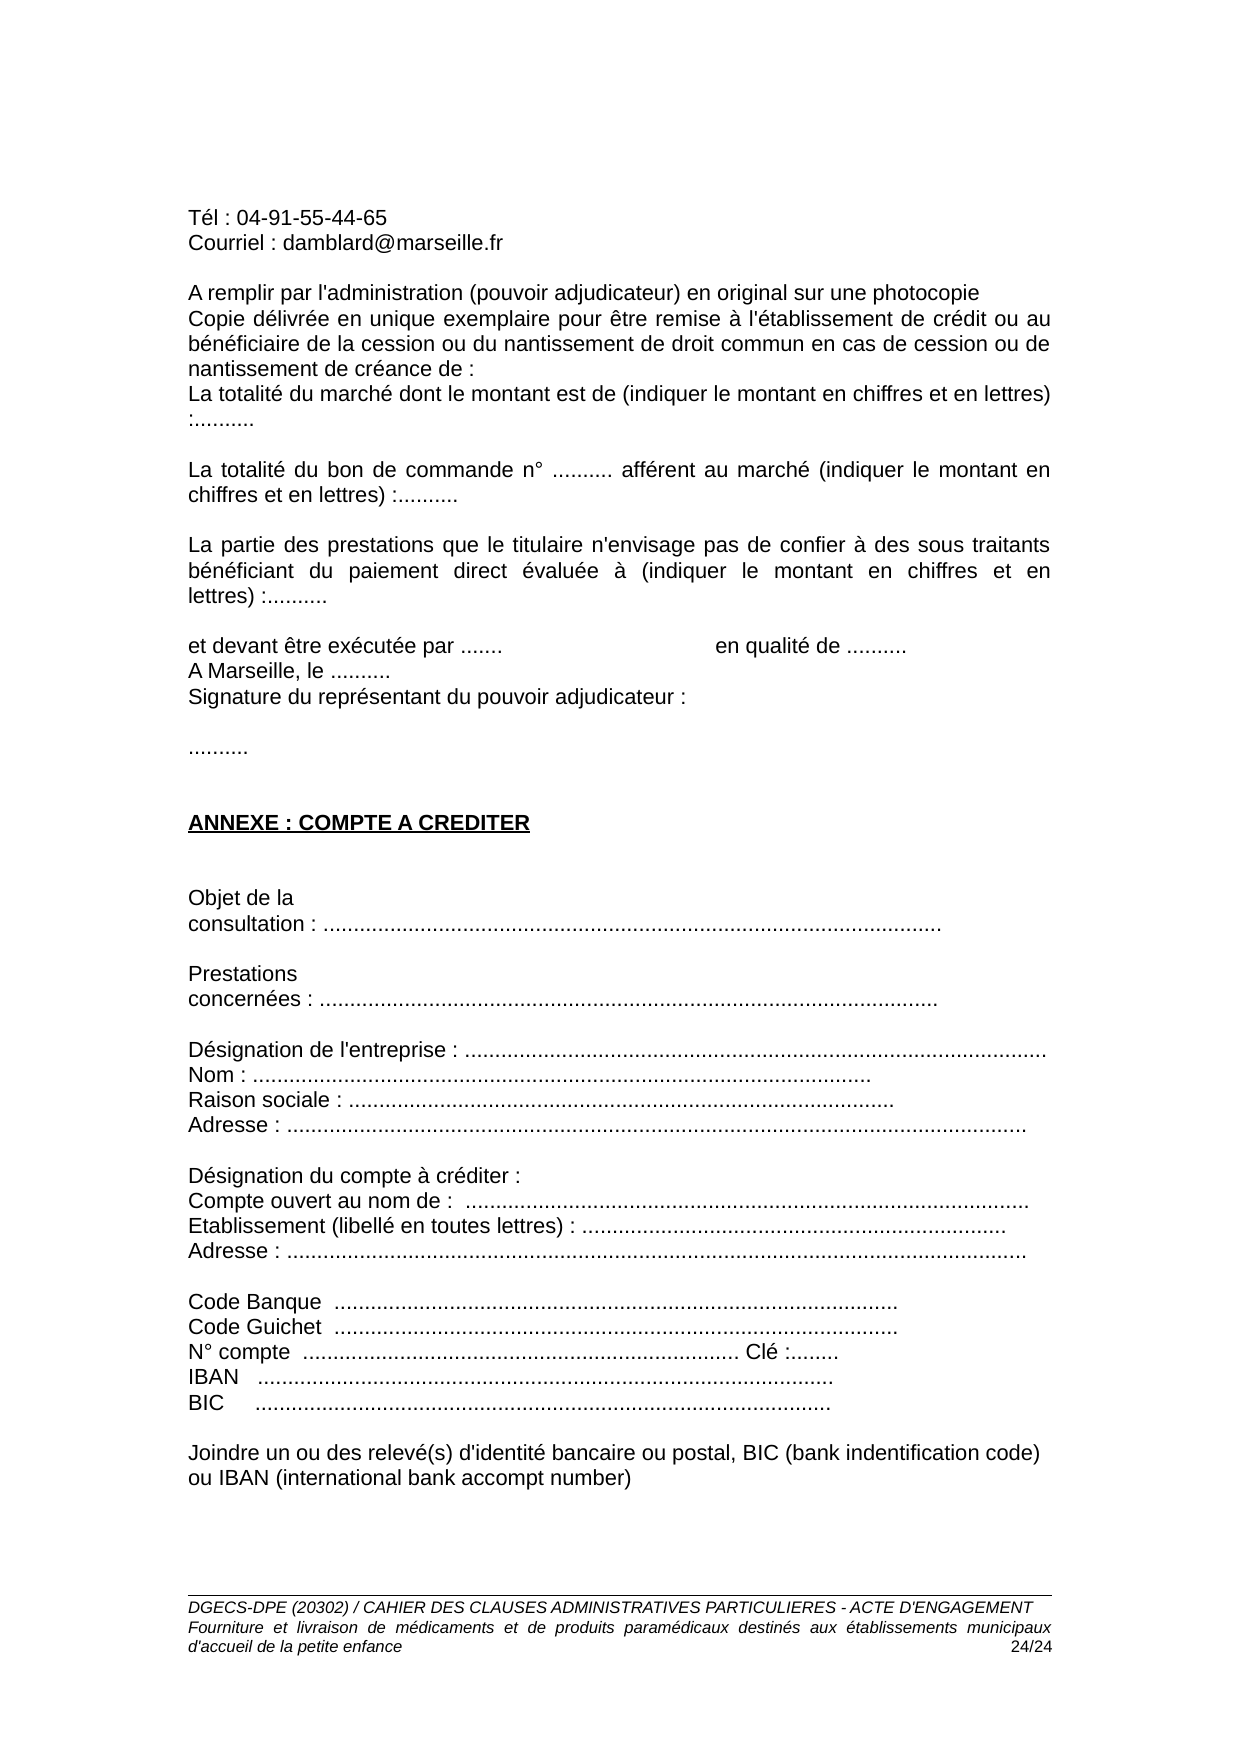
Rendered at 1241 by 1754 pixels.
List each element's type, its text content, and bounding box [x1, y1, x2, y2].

text Adresse : .......................................................................................................................... [188, 1112, 1052, 1137]
text A Marseille, le .......... [188, 658, 1052, 683]
text Etablissement (libellé en toutes lettres) : ...................................................................... [188, 1213, 1052, 1238]
text Adresse : .......................................................................................................................... [188, 1238, 1052, 1263]
text .......... [188, 734, 1052, 759]
text Tél : 04-91-55-44-65 [188, 204, 1052, 230]
text Compte ouvert au nom de : ............................................................................................. [188, 1188, 1052, 1213]
text Code Banque ............................................................................................. [188, 1288, 1052, 1314]
text IBAN ............................................................................................... [188, 1364, 1052, 1389]
text N° compte ........................................................................ Clé :........ [188, 1339, 1052, 1364]
text Courriel : damblard@marseille.fr [188, 230, 1052, 255]
text Prestations concernées : ...................................................................................................... [188, 961, 1052, 1011]
text et devant être exécutée par ....... en qualité de .......... [188, 633, 1052, 658]
text Code Guichet ............................................................................................. [188, 1314, 1052, 1339]
text ANNEXE : COMPTE A CREDITER [188, 809, 1052, 835]
text BIC ............................................................................................... [188, 1389, 1052, 1414]
text Copie délivrée en unique exemplaire pour être remise à l'établissement de crédit ou au bénéficiaire de la cession ou du nantissement de droit commun en cas de cession ou de nantissement de créance de : [188, 305, 1052, 381]
text La totalité du bon de commande n° .......... afférent au marché (indiquer le montant en chiffres et en lettres) :.......... [188, 457, 1052, 507]
text A remplir par l'administration (pouvoir adjudicateur) en original sur une photocopie [188, 280, 1052, 305]
text La totalité du marché dont le montant est de (indiquer le montant en chiffres et en lettres) :.......... [188, 381, 1052, 431]
text Joindre un ou des relevé(s) d'identité bancaire ou postal, BIC (bank indentification code) ou IBAN (international bank accompt number) [188, 1440, 1052, 1490]
text Désignation du compte à créditer : [188, 1162, 1052, 1188]
text La partie des prestations que le titulaire n'envisage pas de confier à des sous traitants bénéficiant du paiement direct évaluée à (indiquer le montant en chiffres et en lettres) :.......... [188, 532, 1052, 608]
text Désignation de l'entreprise : ................................................................................................ [188, 1036, 1052, 1062]
text Nom : ...................................................................................................... [188, 1062, 1052, 1087]
text Signature du représentant du pouvoir adjudicateur : [188, 683, 1052, 709]
text Raison sociale : .......................................................................................... [188, 1087, 1052, 1112]
text Objet de la consultation : ...................................................................................................... [188, 885, 1052, 936]
